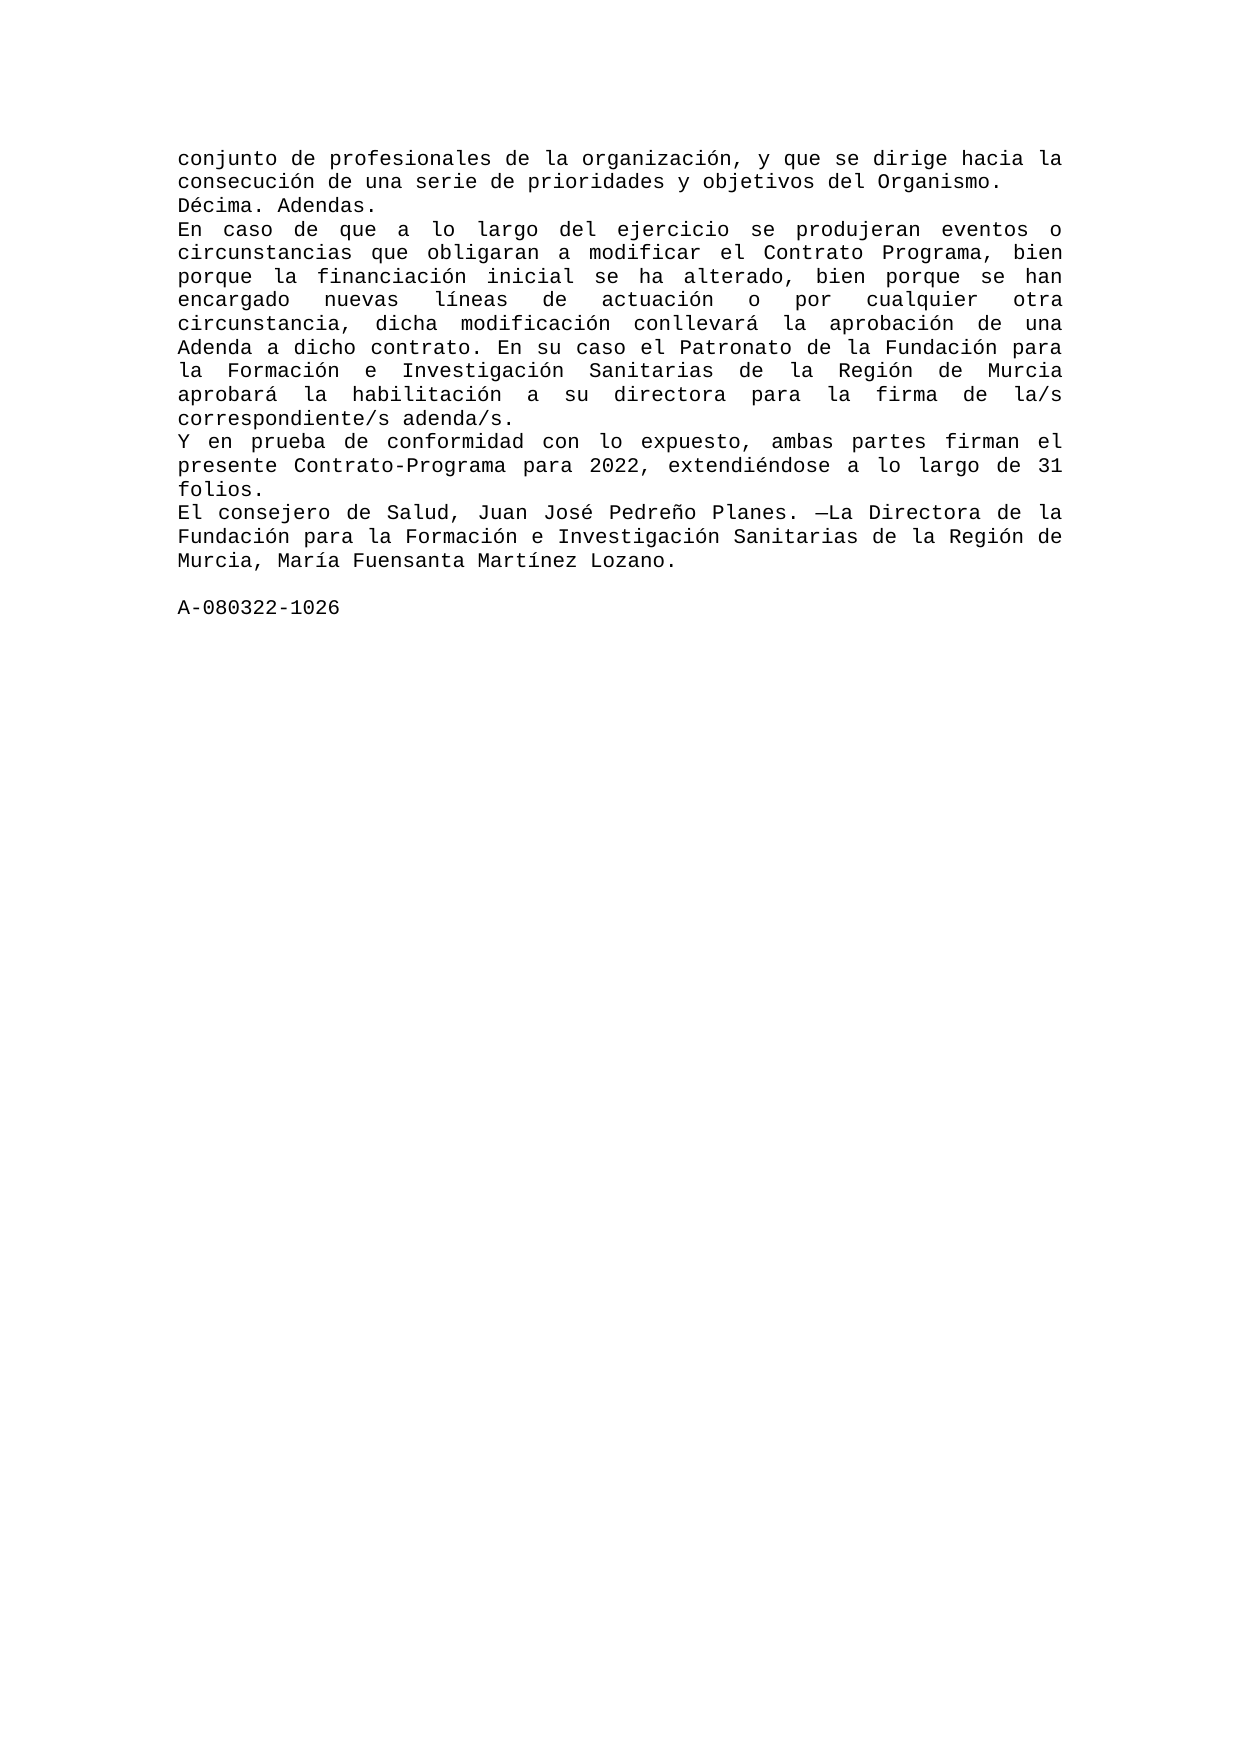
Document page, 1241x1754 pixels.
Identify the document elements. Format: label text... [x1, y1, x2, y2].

text A-080322-1026 [177, 597, 1063, 621]
text Y en prueba de conformidad con lo expuesto, ambas partes firman el presente Contrato-Programa para 2022, extendiéndose a lo largo de 31 folios. [177, 431, 1063, 502]
text conjunto de profesionales de la organización, y que se dirige hacia la consecución de una serie de prioridades y objetivos del Organismo. [177, 148, 1063, 195]
text El consejero de Salud, Juan José Pedreño Planes. —La Directora de la Fundación para la Formación e Investigación Sanitarias de la Región de Murcia, María Fuensanta Martínez Lozano. [177, 502, 1063, 573]
text Décima. Adendas. [177, 195, 1063, 218]
text En caso de que a lo largo del ejercicio se produjeran eventos o circunstancias que obligaran a modificar el Contrato Programa, bien porque la financiación inicial se ha alterado, bien porque se han encargado nuevas líneas de actuación o por cualquier otra circunstancia, dicha modificación conllevará la aprobación de una Adenda a dicho contrato. En su caso el Patronato de la Fundación para la Formación e Investigación Sanitarias de la Región de Murcia aprobará la habilitación a su directora para la firma de la/s correspondiente/s adenda/s. [177, 218, 1063, 431]
